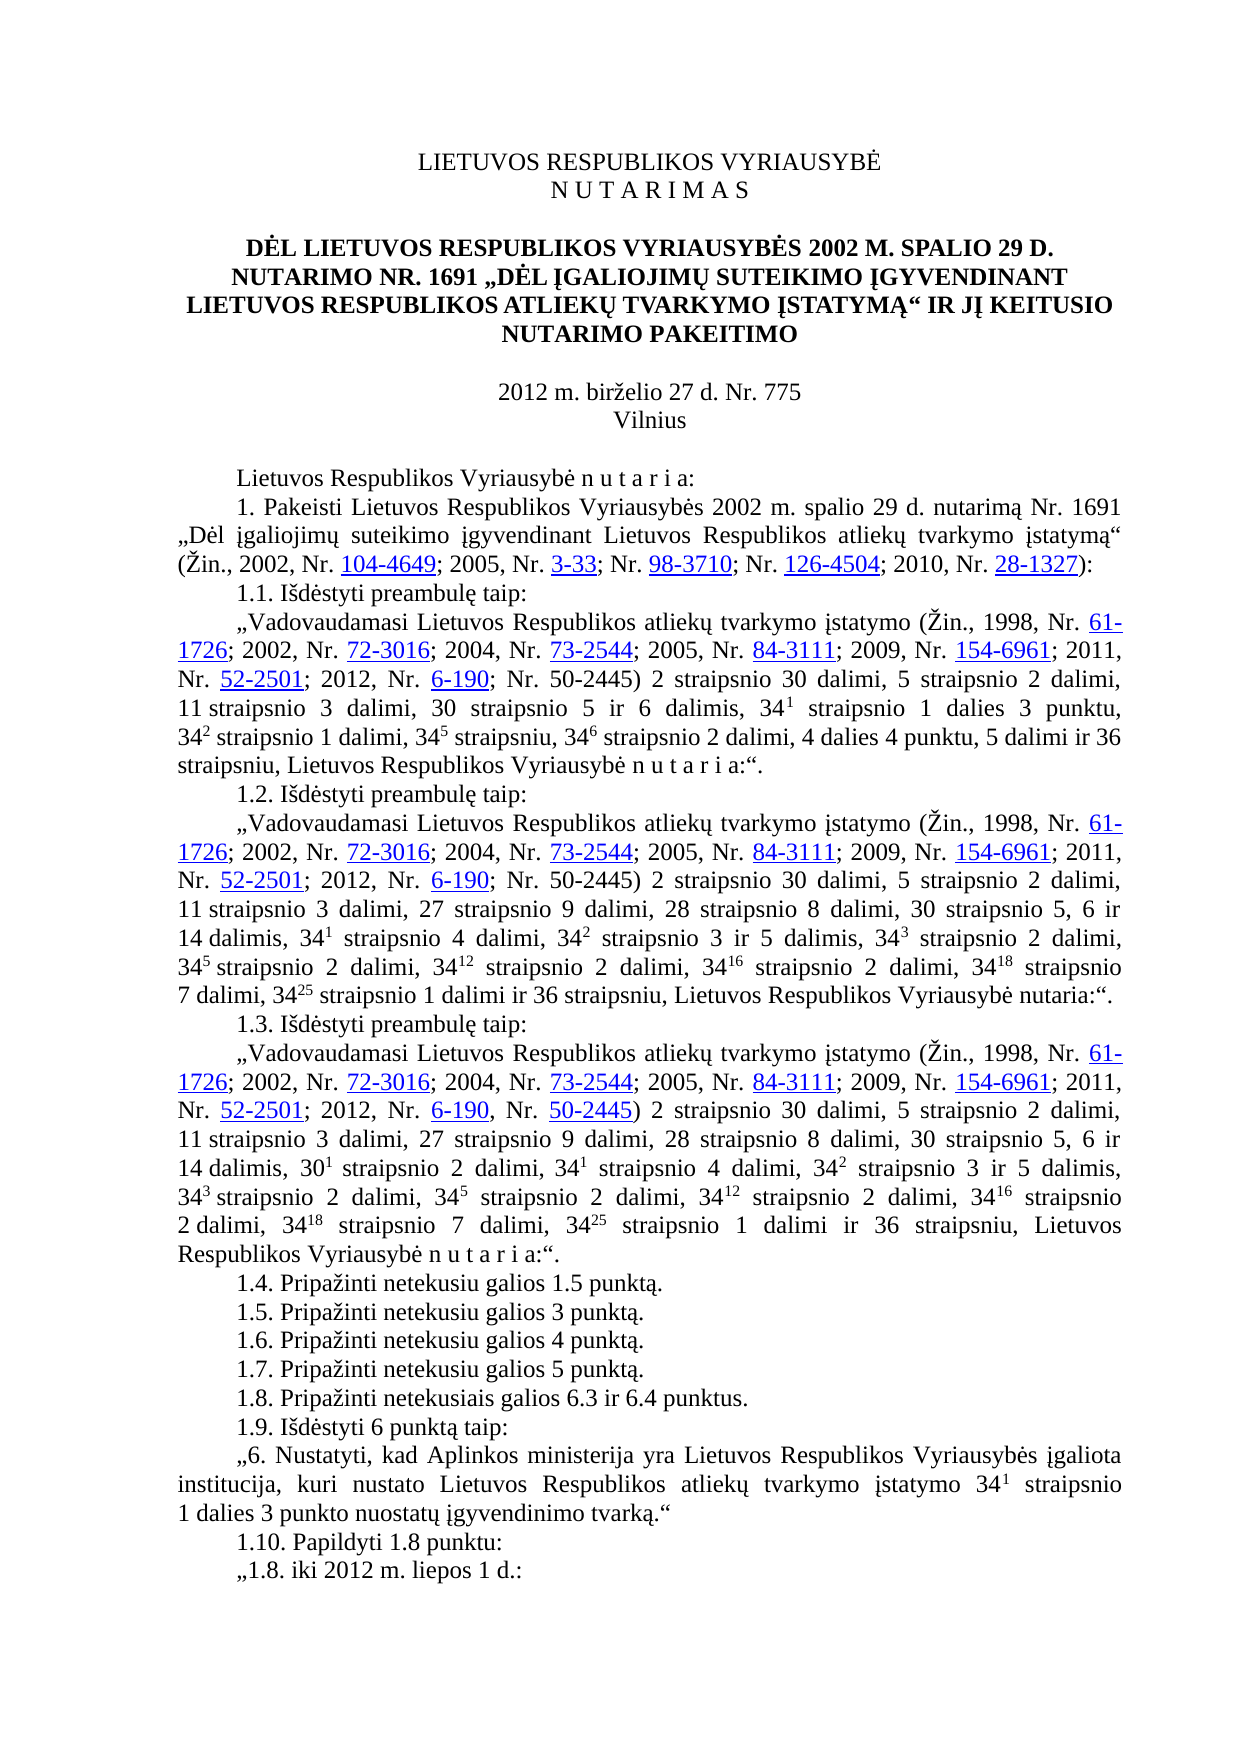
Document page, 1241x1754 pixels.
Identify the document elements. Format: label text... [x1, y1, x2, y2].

text „Vadovaudamasi Lietuvos Respublikos atliekų tvarkymo įstatymo (Žin., 1998, Nr. 61-1726; 2002, Nr. 72-3016; 2004, Nr. 73-2544; 2005, Nr. 84-3111; 2009, Nr. 154-6961; 2011, Nr. 52-2501; 2012, Nr. 6-190, Nr. 50-2445) 2 straipsnio 30 dalimi, 5 straipsnio 2 dalimi, 11 straipsnio 3 dalimi, 27 straipsnio 9 dalimi, 28 straipsnio 8 dalimi, 30 straipsnio 5, 6 ir 14 dalimis, 301 straipsnio 2 dalimi, 341 straipsnio 4 dalimi, 342 straipsnio 3 ir 5 dalimis, 343 straipsnio 2 dalimi, 345 straipsnio 2 dalimi, 3412 straipsnio 2 dalimi, 3416 straipsnio 2 dalimi, 3418 straipsnio 7 dalimi, 3425 straipsnio 1 dalimi ir 36 straipsniu, Lietuvos Respublikos Vyriausybė n u t a r i a:“. [177, 1038, 1122, 1268]
text 1.10. Papildyti 1.8 punktu: [177, 1527, 1122, 1556]
text 1.1. Išdėstyti preambulę taip: [177, 578, 1122, 607]
text 2012 m. birželio 27 d. Nr. 775 [177, 377, 1122, 406]
text Lietuvos Respublikos Vyriausybė n u t a r i a: [177, 463, 1122, 492]
text 1.6. Pripažinti netekusiu galios 4 punktą. [177, 1326, 1122, 1354]
text „Vadovaudamasi Lietuvos Respublikos atliekų tvarkymo įstatymo (Žin., 1998, Nr. 61-1726; 2002, Nr. 72-3016; 2004, Nr. 73-2544; 2005, Nr. 84-3111; 2009, Nr. 154-6961; 2011, Nr. 52-2501; 2012, Nr. 6-190; Nr. 50-2445) 2 straipsnio 30 dalimi, 5 straipsnio 2 dalimi, 11 straipsnio 3 dalimi, 27 straipsnio 9 dalimi, 28 straipsnio 8 dalimi, 30 straipsnio 5, 6 ir 14 dalimis, 341 straipsnio 4 dalimi, 342 straipsnio 3 ir 5 dalimis, 343 straipsnio 2 dalimi, 345 straipsnio 2 dalimi, 3412 straipsnio 2 dalimi, 3416 straipsnio 2 dalimi, 3418 straipsnio 7 dalimi, 3425 straipsnio 1 dalimi ir 36 straipsniu, Lietuvos Respublikos Vyriausybė nutaria:“. [177, 808, 1122, 1009]
text „Vadovaudamasi Lietuvos Respublikos atliekų tvarkymo įstatymo (Žin., 1998, Nr. 61-1726; 2002, Nr. 72-3016; 2004, Nr. 73-2544; 2005, Nr. 84-3111; 2009, Nr. 154-6961; 2011, Nr. 52-2501; 2012, Nr. 6-190; Nr. 50-2445) 2 straipsnio 30 dalimi, 5 straipsnio 2 dalimi, 11 straipsnio 3 dalimi, 30 straipsnio 5 ir 6 dalimis, 341 straipsnio 1 dalies 3 punktu, 342 straipsnio 1 dalimi, 345 straipsniu, 346 straipsnio 2 dalimi, 4 dalies 4 punktu, 5 dalimi ir 36 straipsniu, Lietuvos Respublikos Vyriausybė n u t a r i a:“. [177, 607, 1122, 779]
text 1.3. Išdėstyti preambulę taip: [177, 1009, 1122, 1038]
text 1.7. Pripažinti netekusiu galios 5 punktą. [177, 1354, 1122, 1383]
text 1.9. Išdėstyti 6 punktą taip: [177, 1412, 1122, 1441]
text Vilnius [177, 406, 1122, 434]
text 1.2. Išdėstyti preambulę taip: [177, 779, 1122, 808]
text DĖL LIETUVOS RESPUBLIKOS VYRIAUSYBĖS 2002 m. spalio 29 d. NUTARIMO Nr. 1691 „DĖL įgaliojimų suteikimo įgyvendinant Lietuvos Respublikos atliekų tvarkymo įstatymą“ IR JĮ KEITUSIO NUTARIMO PAKEITIMO [177, 233, 1122, 348]
text 1. Pakeisti Lietuvos Respublikos Vyriausybės 2002 m. spalio 29 d. nutarimą Nr. 1691 „Dėl įgaliojimų suteikimo įgyvendinant Lietuvos Respublikos atliekų tvarkymo įstatymą“ (Žin., 2002, Nr. 104-4649; 2005, Nr. 3-33; Nr. 98-3710; Nr. 126-4504; 2010, Nr. 28-1327): [177, 492, 1122, 578]
text 1.8. Pripažinti netekusiais galios 6.3 ir 6.4 punktus. [177, 1383, 1122, 1412]
text Lietuvos Respublikos Vyriausybė [177, 147, 1122, 176]
text NUTARIMAS [177, 176, 1122, 204]
text „6. Nustatyti, kad Aplinkos ministerija yra Lietuvos Respublikos Vyriausybės įgaliota institucija, kuri nustato Lietuvos Respublikos atliekų tvarkymo įstatymo 341 straipsnio 1 dalies 3 punkto nuostatų įgyvendinimo tvarką.“ [177, 1441, 1122, 1527]
text 1.5. Pripažinti netekusiu galios 3 punktą. [177, 1297, 1122, 1326]
text 1.4. Pripažinti netekusiu galios 1.5 punktą. [177, 1268, 1122, 1297]
text „1.8. iki 2012 m. liepos 1 d.: [177, 1556, 1122, 1584]
